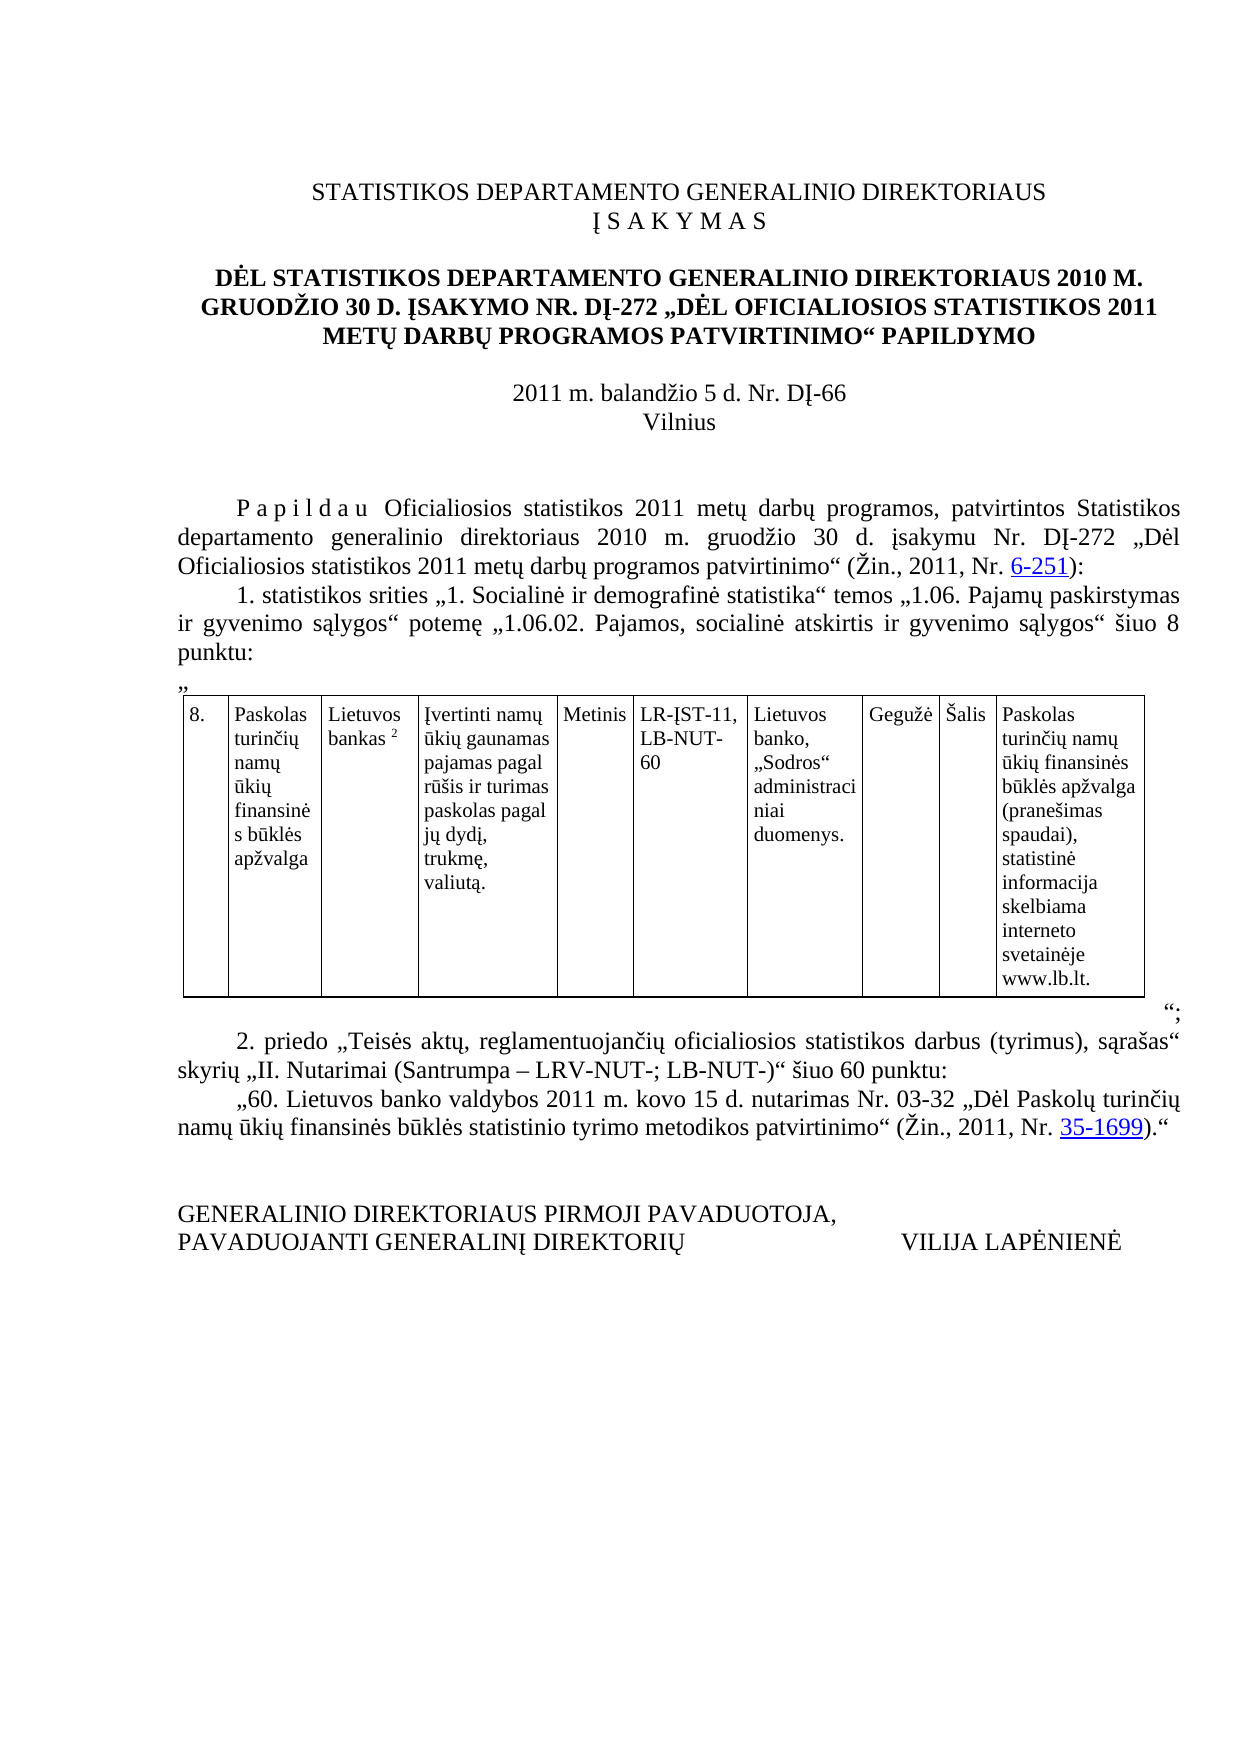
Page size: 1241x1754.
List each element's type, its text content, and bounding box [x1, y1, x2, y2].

table_header Lietuvos banko, „Sodros“ administraciniai duomenys. [748, 696, 862, 996]
text ĮSAKYMAS [177, 206, 1181, 235]
text “; [177, 997, 1181, 1026]
text 2011 m. balandžio 5 d. Nr. DĮ-66 [177, 378, 1181, 407]
table_header Įvertinti namų ūkių gaunamas pajamas pagal rūšis ir turimas paskolas pagal jų dydį, trukmę, valiutą. [419, 696, 557, 996]
text STATISTIKOS DEPARTAMENTO GENERALINIO DIREKTORIAUS [177, 177, 1181, 206]
text 1. statistikos srities „1. Socialinė ir demografinė statistika“ temos „1.06. Pajamų paskirstymas ir gyvenimo sąlygos“ potemę „1.06.02. Pajamos, socialinė atskirtis ir gyvenimo sąlygos“ šiuo 8 punktu: [177, 580, 1181, 666]
text Papildau Oficialiosios statistikos 2011 metų darbų programos, patvirtintos Statistikos departamento generalinio direktoriaus 2010 m. gruodžio 30 d. įsakymu Nr. DĮ-272 „Dėl Oficialiosios statistikos 2011 metų darbų programos patvirtinimo“ (Žin., 2011, Nr. 6-251): [177, 493, 1181, 580]
text pavaduojanti generalinį direktorių Vilija Lapėnienė [177, 1227, 1181, 1256]
text „ [177, 666, 1181, 695]
text Generalinio direktoriaus pirmoji pavaduotoja, [177, 1199, 1181, 1227]
text DĖL STATISTIKOS DEPARTAMENTO GENERALINIO DIREKTORIAUS 2010 M. GRUODŽIO 30 D. ĮSAKYMO Nr. DĮ-272 „DĖL OFICIALIOSIOS STATISTIKOS 2011 METŲ DARBŲ PROGRAMOS PATVIRTINIMO“ PAPILDYMO [177, 263, 1181, 350]
table_header Šalis [940, 696, 996, 996]
table_header Lietuvos bankas 2 [322, 696, 418, 996]
table_header LR-ĮST-11, LB-NUT-60 [634, 696, 747, 996]
table_header Metinis [558, 696, 633, 996]
table_header 8. [184, 696, 228, 996]
text Vilnius [177, 407, 1181, 436]
text 2. priedo „Teisės aktų, reglamentuojančių oficialiosios statistikos darbus (tyrimus), sąrašas“ skyrių „II. Nutarimai (Santrumpa – LRV-NUT-; LB-NUT-)“ šiuo 60 punktu: [177, 1026, 1181, 1084]
table_header Paskolas turinčių namų ūkių finansinės būklės apžvalga (pranešimas spaudai), statistinė informacija skelbiama interneto svetainėje www.lb.lt. [997, 696, 1144, 996]
table_header Gegužė [863, 696, 939, 996]
table_header Paskolas turinčių namų ūkių finansinės būklės apžvalga [229, 696, 321, 996]
text „60. Lietuvos banko valdybos 2011 m. kovo 15 d. nutarimas Nr. 03-32 „Dėl Paskolų turinčių namų ūkių finansinės būklės statistinio tyrimo metodikos patvirtinimo“ (Žin., 2011, Nr. 35-1699).“ [177, 1084, 1181, 1141]
